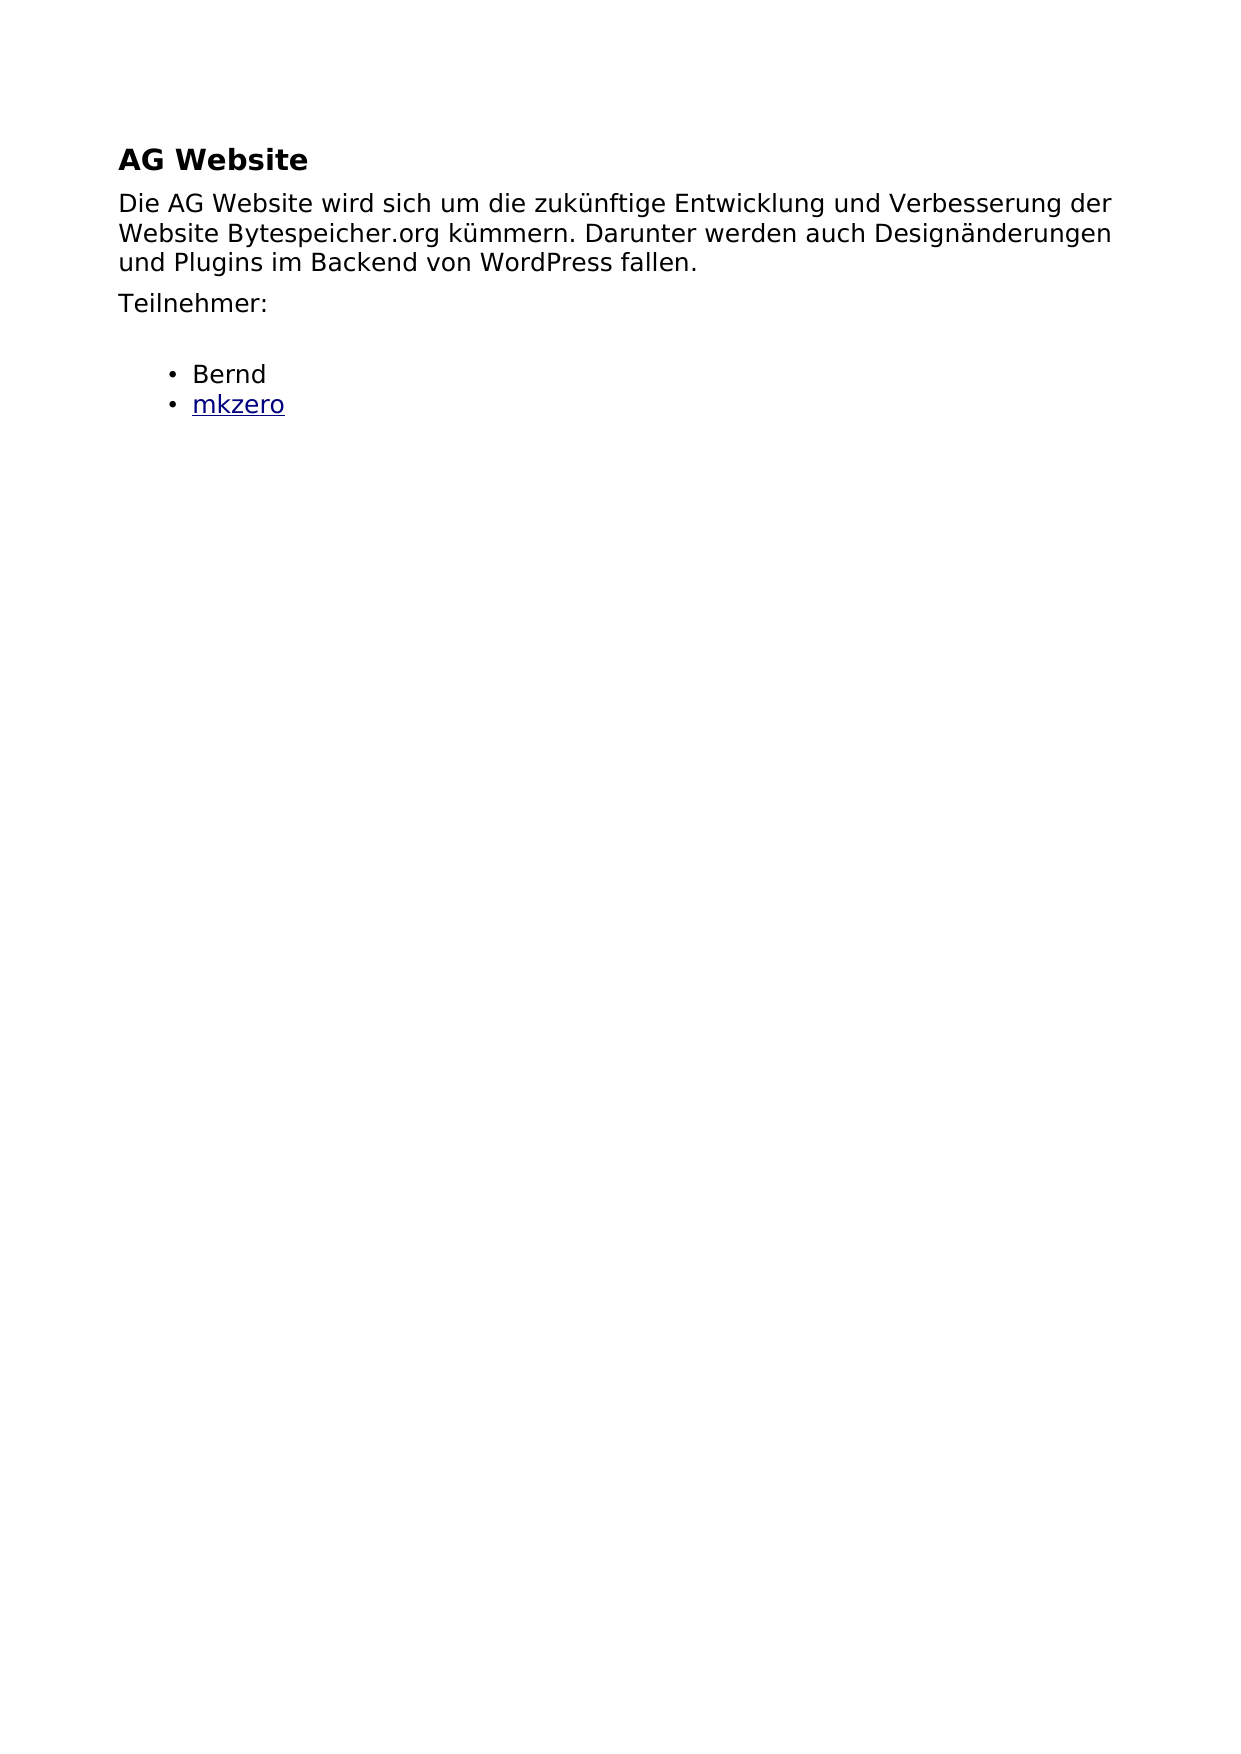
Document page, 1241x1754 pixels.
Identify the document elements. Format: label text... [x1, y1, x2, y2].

list Bernd [177, 361, 1122, 390]
text Teilnehmer: [118, 289, 1122, 319]
text Die AG Website wird sich um die zukünftige Entwicklung und Verbesserung der Website Bytespeicher.org kümmern. Darunter werden auch Designänderungen und Plugins im Backend von WordPress fallen. [118, 189, 1122, 277]
subtitle AG Website [118, 143, 1122, 177]
list mkzero [177, 390, 1122, 419]
